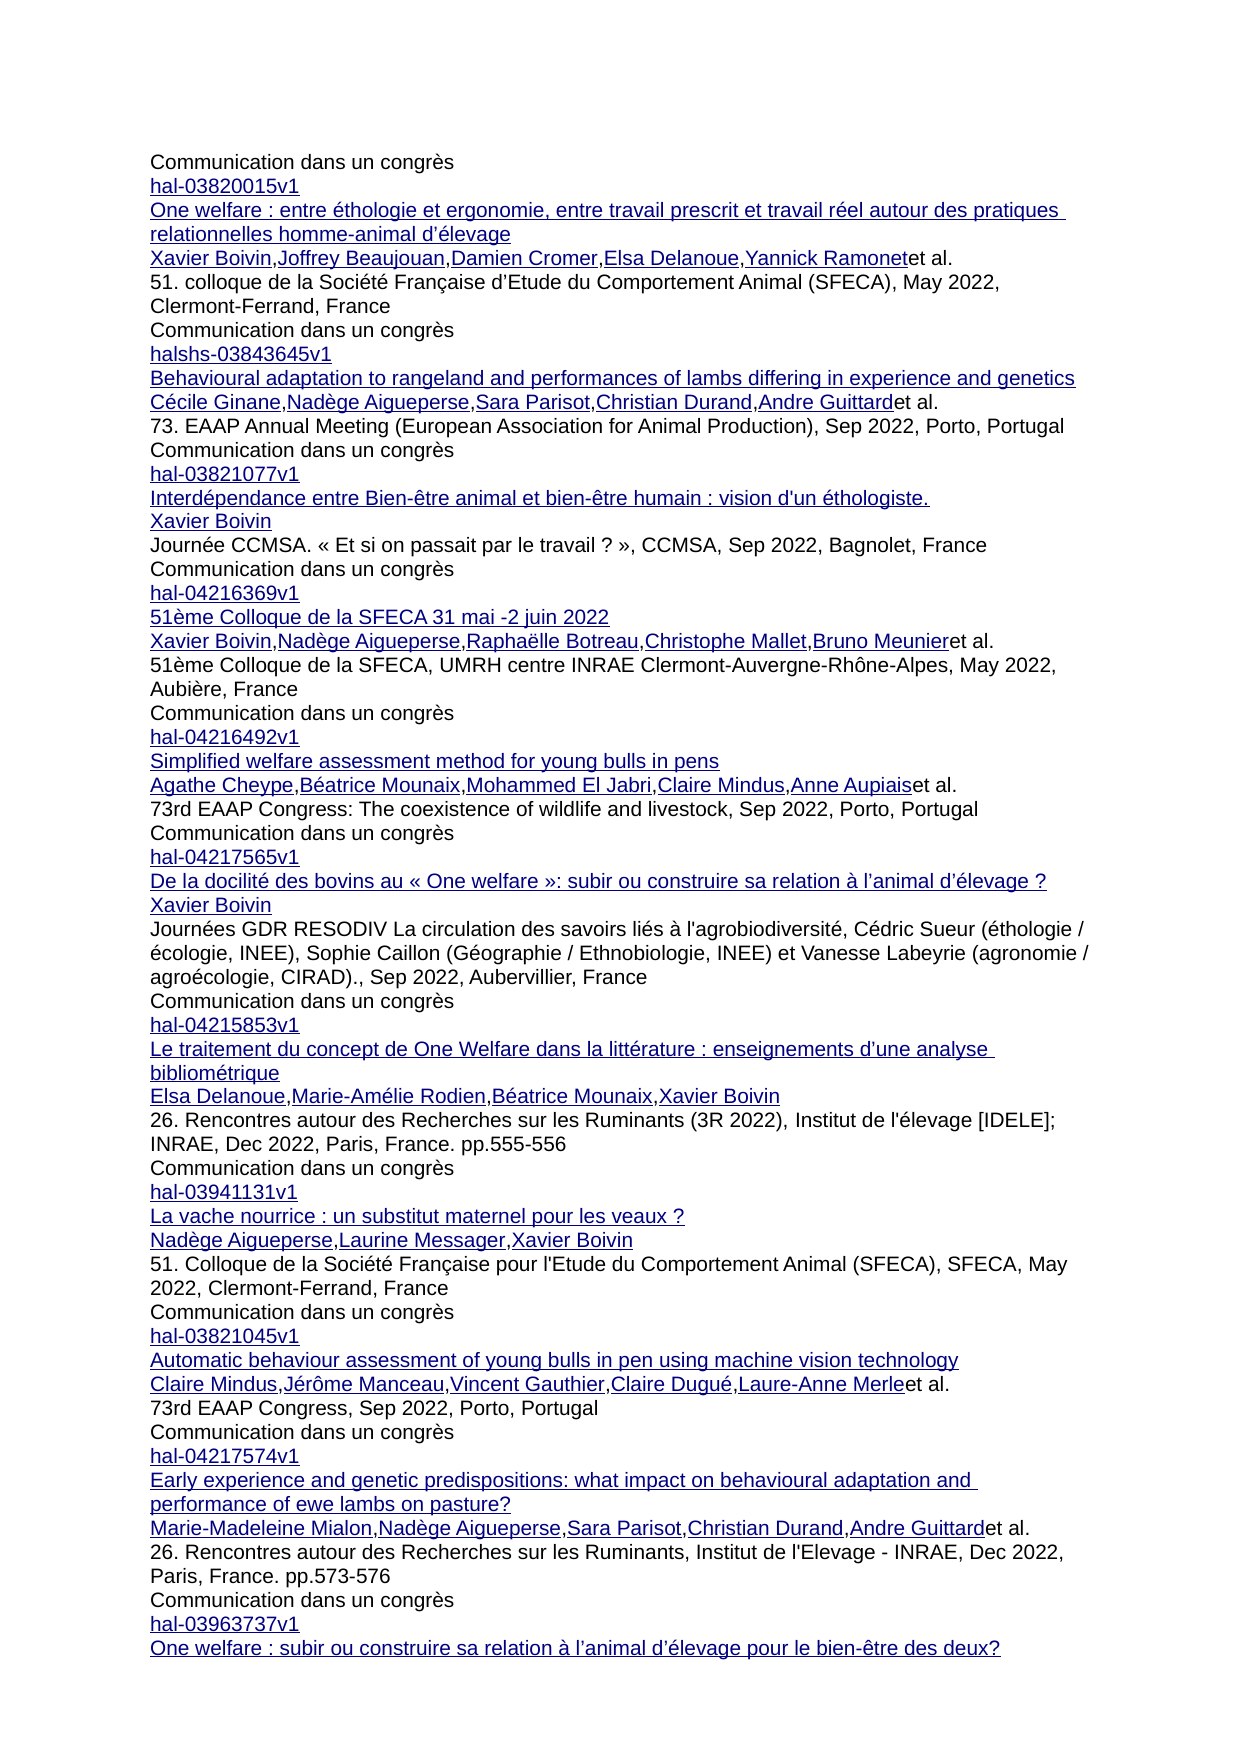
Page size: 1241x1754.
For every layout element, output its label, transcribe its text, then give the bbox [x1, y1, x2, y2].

table_cell Simplified welfare assessment method for young bulls in pens Agathe Cheype,Béatrice Mounaix,Mohammed El Jabri,Claire Mindus,Anne Aupiaiset al. 73rd EAAP Congress: The coexistence of wildlife and livestock, Sep 2022, Porto, Portugal Communication dans un congrès hal-04217565v1 [150, 749, 1090, 869]
table_cell One welfare : subir ou construire sa relation à l’animal d’élevage pour le bien-être des deux? [150, 1635, 1090, 1659]
table_cell One welfare : entre éthologie et ergonomie, entre travail prescrit et travail réel autour des pratiques relationnelles homme-animal d’élevage Xavier Boivin,Joffrey Beaujouan,Damien Cromer,Elsa Delanoue,Yannick Ramonetet al. 51. colloque de la Société Française d’Etude du Comportement Animal (SFECA), May 2022, Clermont-Ferrand, France Communication dans un congrès halshs-03843645v1 [150, 198, 1090, 366]
table_cell Communication dans un congrès hal-03820015v1 [150, 150, 1090, 198]
table_cell De la docilité des bovins au « One welfare »: subir ou construire sa relation à l’animal d’élevage ? Xavier Boivin Journées GDR RESODIV La circulation des savoirs liés à l'agrobiodiversité, Cédric Sueur (éthologie / écologie, INEE), Sophie Caillon (Géographie / Ethnobiologie, INEE) et Vanesse Labeyrie (agronomie / agroécologie, CIRAD)., Sep 2022, Aubervillier, France Communication dans un congrès hal-04215853v1 [150, 869, 1090, 1036]
table_cell Automatic behaviour assessment of young bulls in pen using machine vision technology Claire Mindus,Jérôme Manceau,Vincent Gauthier,Claire Dugué,Laure-Anne Merleet al. 73rd EAAP Congress, Sep 2022, Porto, Portugal Communication dans un congrès hal-04217574v1 [150, 1348, 1090, 1468]
table_cell La vache nourrice : un substitut maternel pour les veaux ? Nadège Aigueperse,Laurine Messager,Xavier Boivin 51. Colloque de la Société Française pour l'Etude du Comportement Animal (SFECA), SFECA, May 2022, Clermont-Ferrand, France Communication dans un congrès hal-03821045v1 [150, 1204, 1090, 1348]
table_cell Le traitement du concept de One Welfare dans la littérature : enseignements d’une analyse bibliométrique Elsa Delanoue,Marie-Amélie Rodien,Béatrice Mounaix,Xavier Boivin 26. Rencontres autour des Recherches sur les Ruminants (3R 2022), ​Institut de l'élevage [IDELE]; INRAE, Dec 2022, Paris, France. pp.555-556 Communication dans un congrès hal-03941131v1 [150, 1036, 1090, 1204]
table_cell Interdépendance entre Bien-être animal et bien-être humain : vision d'un éthologiste. Xavier Boivin Journée CCMSA. « Et si on passait par le travail ? », CCMSA, Sep 2022, Bagnolet, France Communication dans un congrès hal-04216369v1 [150, 485, 1090, 605]
table_cell Behavioural adaptation to rangeland and performances of lambs differing in experience and genetics Cécile Ginane,Nadège Aigueperse,Sara Parisot,Christian Durand,Andre Guittardet al. 73. EAAP Annual Meeting (European Association for Animal Production), Sep 2022, Porto, Portugal Communication dans un congrès hal-03821077v1 [150, 366, 1090, 485]
table_cell 51ème Colloque de la SFECA 31 mai -2 juin 2022 Xavier Boivin,Nadège Aigueperse,Raphaëlle Botreau,Christophe Mallet,Bruno Meunieret al. 51ème Colloque de la SFECA, UMRH centre INRAE Clermont-Auvergne-Rhône-Alpes, May 2022, Aubière, France Communication dans un congrès hal-04216492v1 [150, 605, 1090, 749]
table_cell Early experience and genetic predispositions: what impact on behavioural adaptation and performance of ewe lambs on pasture? Marie-Madeleine Mialon,Nadège Aigueperse,Sara Parisot,Christian Durand,Andre Guittardet al. 26. Rencontres autour des Recherches sur les Ruminants, Institut de l'Elevage - INRAE, Dec 2022, Paris, France. pp.573-576 Communication dans un congrès hal-03963737v1 [150, 1468, 1090, 1635]
